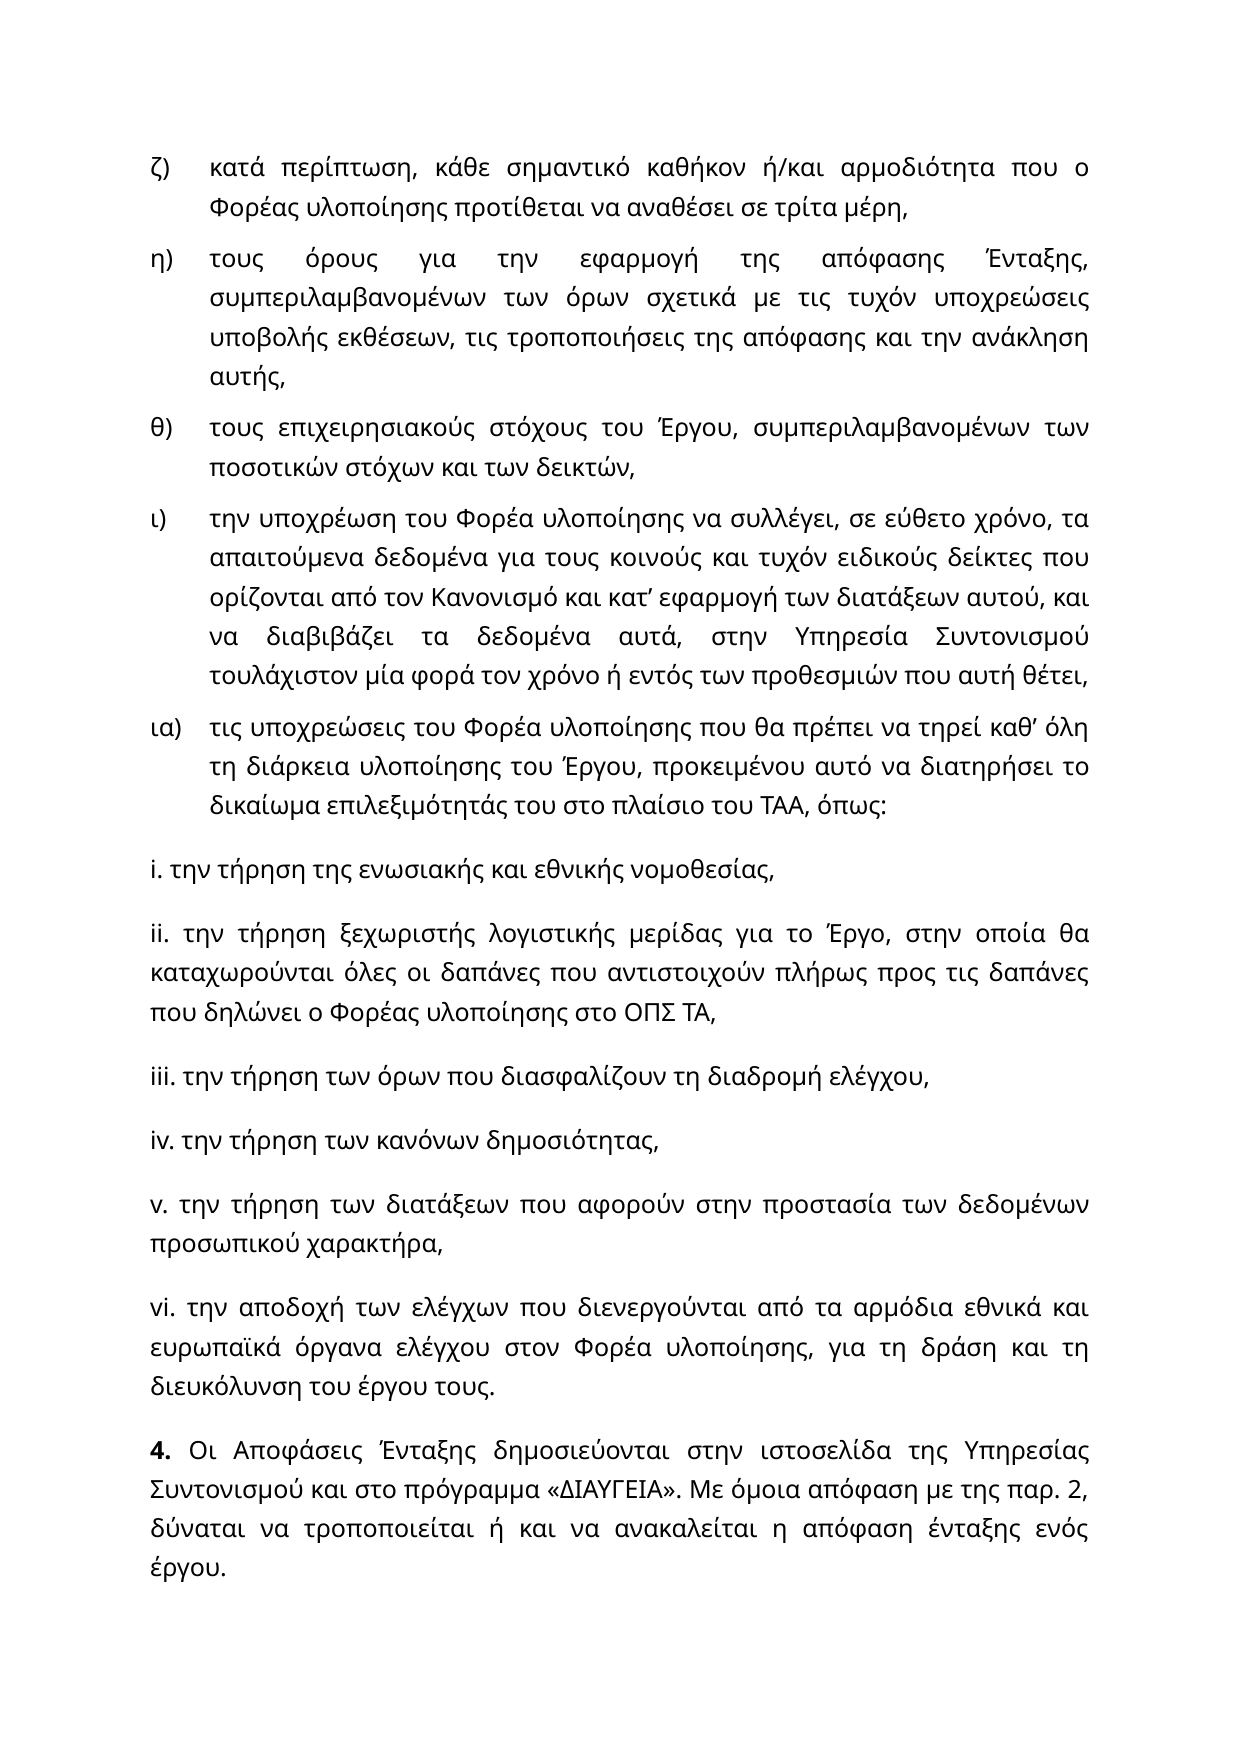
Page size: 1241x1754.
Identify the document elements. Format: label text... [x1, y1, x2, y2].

text iii. την τήρηση των όρων που διασφαλίζουν τη διαδρομή ελέγχου, [150, 1058, 1090, 1092]
list η) τους όρους για την εφαρμογή της απόφασης Ένταξης, συμπεριλαμβανομένων των όρων σχετικά με τις τυχόν υποχρεώσεις υποβολής εκθέσεων, τις τροποποιήσεις της απόφασης και την ανάκληση αυτής, [150, 241, 1090, 392]
text ii. την τήρηση ξεχωριστής λογιστικής μερίδας για το Έργο, στην οποία θα καταχωρούνται όλες οι δαπάνες που αντιστοιχούν πλήρως προς τις δαπάνες που δηλώνει ο Φορέας υλοποίησης στο ΟΠΣ ΤΑ, [150, 916, 1090, 1028]
text vi. την αποδοχή των ελέγχων που διενεργούνται από τα αρμόδια εθνικά και ευρωπαϊκά όργανα ελέγχου στον Φορέα υλοποίησης, για τη δράση και τη διευκόλυνση του έργου τους. [150, 1290, 1090, 1402]
text v. την τήρηση των διατάξεων που αφορούν στην προστασία των δεδομένων προσωπικού χαρακτήρα, [150, 1187, 1090, 1260]
list ζ) κατά περίπτωση, κάθε σημαντικό καθήκον ή/και αρμοδιότητα που ο Φορέας υλοποίησης προτίθεται να αναθέσει σε τρίτα μέρη, [150, 150, 1090, 223]
text 4. Οι Αποφάσεις Ένταξης δημοσιεύονται στην ιστοσελίδα της Υπηρεσίας Συντονισμού και στο πρόγραμμα «ΔΙΑΥΓΕΙΑ». Με όμοια απόφαση με της παρ. 2, δύναται να τροποποιείται ή και να ανακαλείται η απόφαση ένταξης ενός έργου. [150, 1432, 1090, 1584]
text iv. την τήρηση των κανόνων δημοσιότητας, [150, 1122, 1090, 1157]
list θ) τους επιχειρησιακούς στόχους του Έργου, συμπεριλαμβανομένων των ποσοτικών στόχων και των δεικτών, [150, 410, 1090, 483]
list ι) την υποχρέωση του Φορέα υλοποίησης να συλλέγει, σε εύθετο χρόνο, τα απαιτούμενα δεδομένα για τους κοινούς και τυχόν ειδικούς δείκτες που ορίζονται από τον Κανονισμό και κατ’ εφαρμογή των διατάξεων αυτού, και να διαβιβάζει τα δεδομένα αυτά, στην Υπηρεσία Συντονισμού τουλάχιστον μία φορά τον χρόνο ή εντός των προθεσμιών που αυτή θέτει, [150, 501, 1090, 692]
list ια) τις υποχρεώσεις του Φορέα υλοποίησης που θα πρέπει να τηρεί καθ’ όλη τη διάρκεια υλοποίησης του Έργου, προκειμένου αυτό να διατηρήσει το δικαίωμα επιλεξιμότητάς του στο πλαίσιο του ΤΑΑ, όπως: [150, 709, 1090, 822]
text i. την τήρηση της ενωσιακής και εθνικής νομοθεσίας, [150, 852, 1090, 886]
